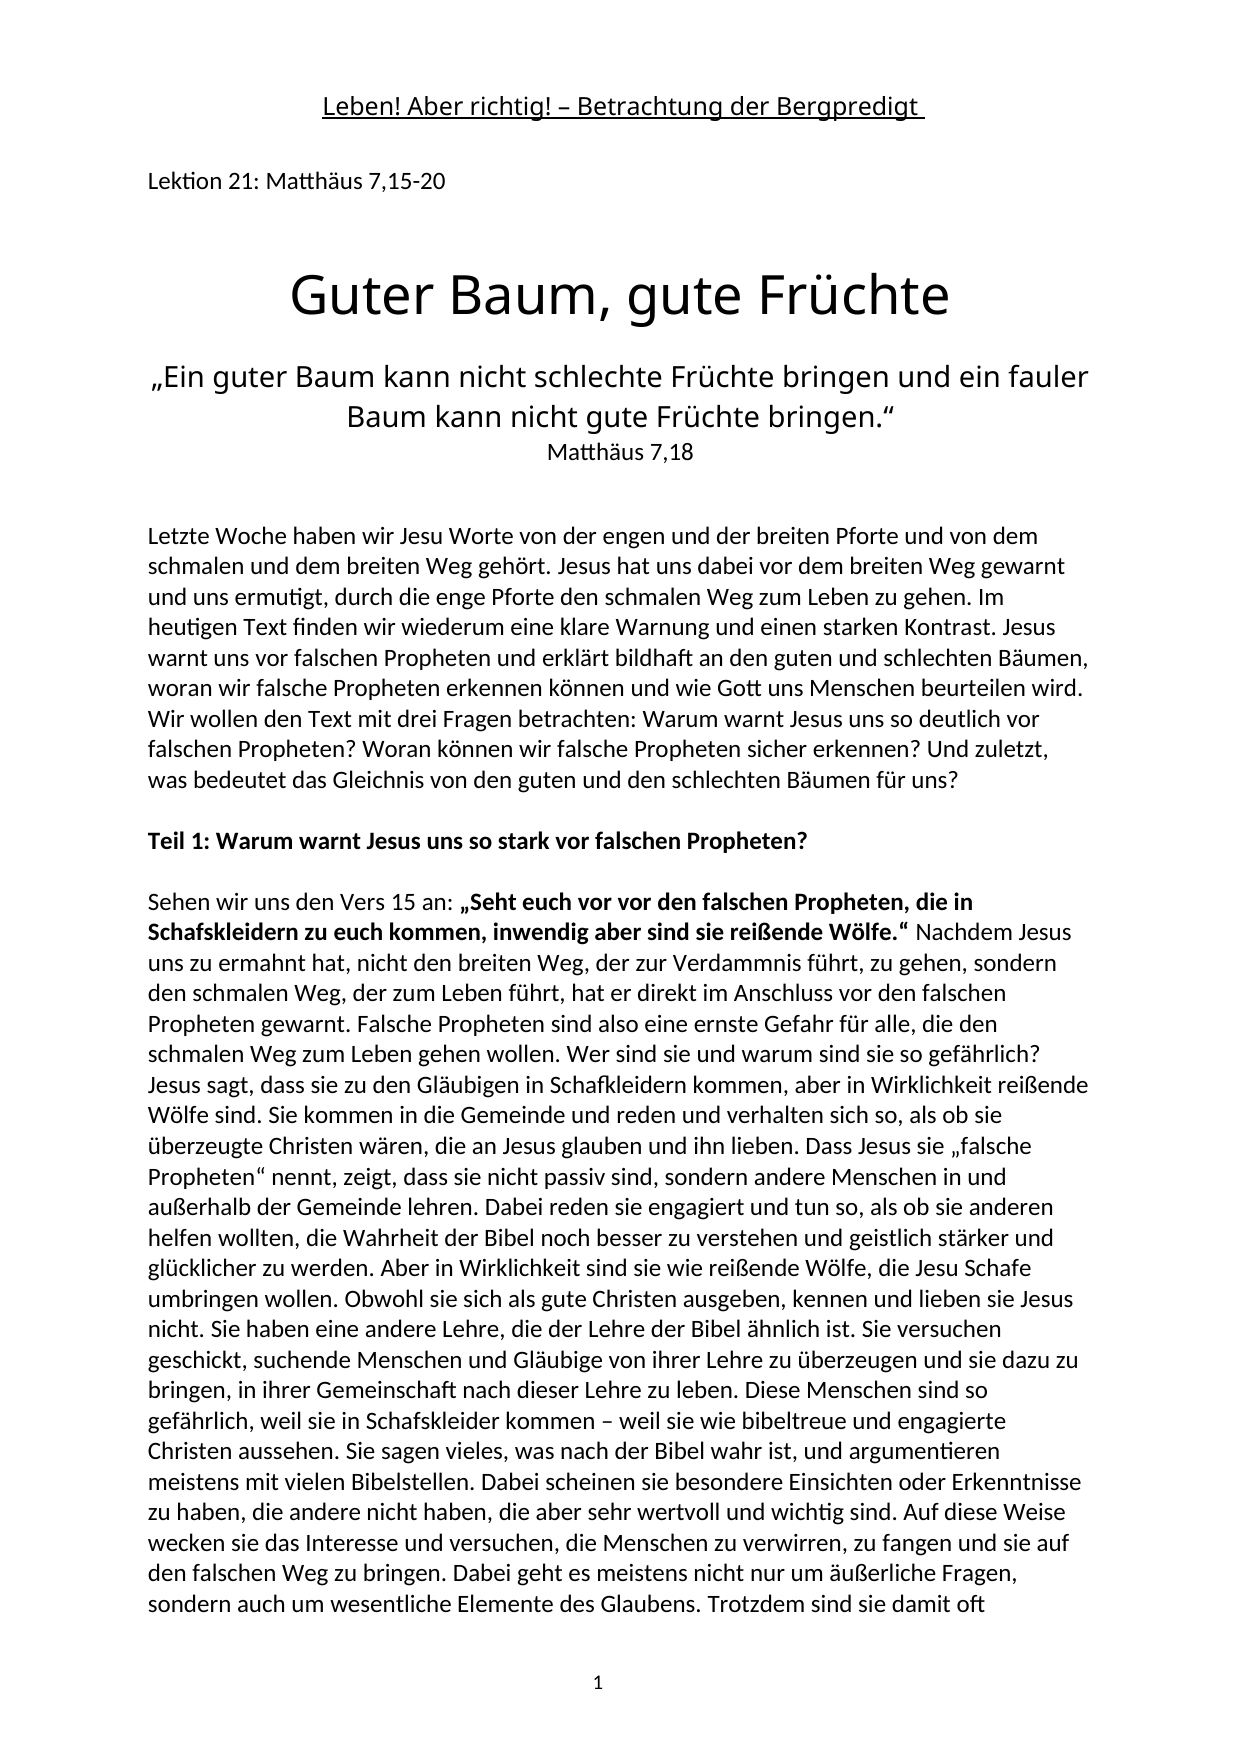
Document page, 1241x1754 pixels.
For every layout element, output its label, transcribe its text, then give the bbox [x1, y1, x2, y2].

text Teil 1: Warum warnt Jesus uns so stark vor falschen Propheten? [148, 825, 1093, 856]
text Matthäus 7,18 [148, 436, 1093, 466]
text Guter Baum, gute Früchte [148, 256, 1093, 330]
text Lektion 21: Matthäus 7,15-20 [148, 165, 1093, 195]
text Sehen wir uns den Vers 15 an: „Seht euch vor vor den falschen Propheten, die in Schafskleidern zu euch kommen, inwendig aber sind sie reißende Wölfe.“ Nachdem Jesus uns zu ermahnt hat, nicht den breiten Weg, der zur Verdammnis führt, zu gehen, sondern den schmalen Weg, der zum Leben führt, hat er direkt im Anschluss vor den falschen Propheten gewarnt. Falsche Propheten sind also eine ernste Gefahr für alle, die den schmalen Weg zum Leben gehen wollen. Wer sind sie und warum sind sie so gefährlich? Jesus sagt, dass sie zu den Gläubigen in Schafkleidern kommen, aber in Wirklichkeit reißende Wölfe sind. Sie kommen in die Gemeinde und reden und verhalten sich so, als ob sie überzeugte Christen wären, die an Jesus glauben und ihn lieben. Dass Jesus sie „falsche Propheten“ nennt, zeigt, dass sie nicht passiv sind, sondern andere Menschen in und außerhalb der Gemeinde lehren. Dabei reden sie engagiert und tun so, als ob sie anderen helfen wollten, die Wahrheit der Bibel noch besser zu verstehen und geistlich stärker und glücklicher zu werden. Aber in Wirklichkeit sind sie wie reißende Wölfe, die Jesu Schafe umbringen wollen. Obwohl sie sich als gute Christen ausgeben, kennen und lieben sie Jesus nicht. Sie haben eine andere Lehre, die der Lehre der Bibel ähnlich ist. Sie versuchen geschickt, suchende Menschen und Gläubige von ihrer Lehre zu überzeugen und sie dazu zu bringen, in ihrer Gemeinschaft nach dieser Lehre zu leben. Diese Menschen sind so gefährlich, weil sie in Schafskleider kommen – weil sie wie bibeltreue und engagierte Christen aussehen. Sie sagen vieles, was nach der Bibel wahr ist, und argumentieren meistens mit vielen Bibelstellen. Dabei scheinen sie besondere Einsichten oder Erkenntnisse zu haben, die andere nicht haben, die aber sehr wertvoll und wichtig sind. Auf diese Weise wecken sie das Interesse und versuchen, die Menschen zu verwirren, zu fangen und sie auf den falschen Weg zu bringen. Dabei geht es meistens nicht nur um äußerliche Fragen, sondern auch um wesentliche Elemente des Glaubens. Trotzdem sind sie damit oft [148, 886, 1093, 1618]
text Letzte Woche haben wir Jesu Worte von der engen und der breiten Pforte und von dem schmalen und dem breiten Weg gehört. Jesus hat uns dabei vor dem breiten Weg gewarnt und uns ermutigt, durch die enge Pforte den schmalen Weg zum Leben zu gehen. Im heutigen Text finden wir wiederum eine klare Warnung und einen starken Kontrast. Jesus warnt uns vor falschen Propheten und erklärt bildhaft an den guten und schlechten Bäumen, woran wir falsche Propheten erkennen können und wie Gott uns Menschen beurteilen wird. Wir wollen den Text mit drei Fragen betrachten: Warum warnt Jesus uns so deutlich vor falschen Propheten? Woran können wir falsche Propheten sicher erkennen? Und zuletzt, was bedeutet das Gleichnis von den guten und den schlechten Bäumen für uns? [148, 520, 1093, 794]
text „Ein guter Baum kann nicht schlechte Früchte bringen und ein fauler Baum kann nicht gute Früchte bringen.“ [148, 356, 1093, 436]
